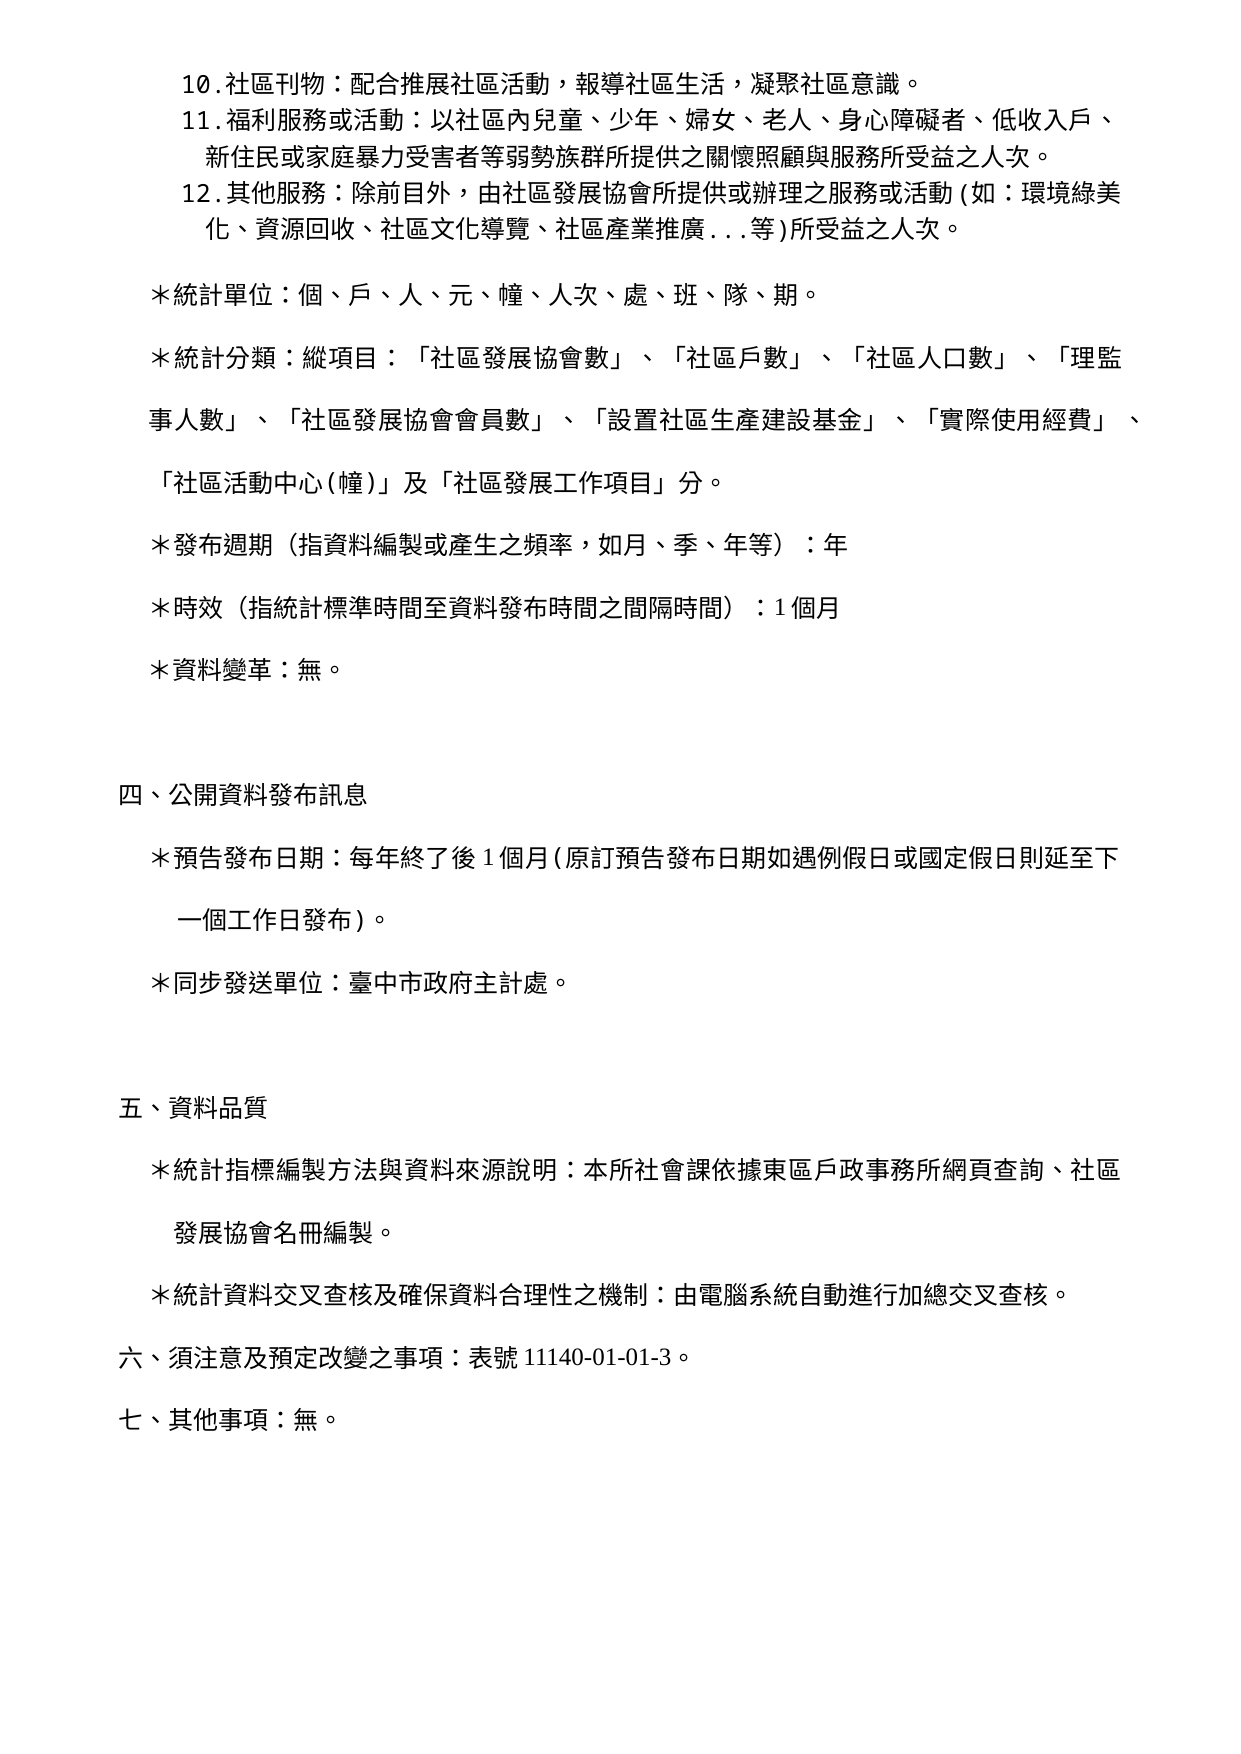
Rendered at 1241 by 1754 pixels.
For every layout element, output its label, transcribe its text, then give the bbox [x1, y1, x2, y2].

text ＊統計單位：個、戶、人、元、幢、人次、處、班、隊、期。 [149, 252, 1122, 314]
text 12.其他服務：除前目外，由社區發展協會所提供或辦理之服務或活動(如：環境綠美化、資源回收、社區文化導覽、社區產業推廣...等)所受益之人次。 [181, 173, 1122, 246]
text 四、公開資料發布訊息 [118, 752, 1122, 814]
text 11.福利服務或活動：以社區內兒童、少年、婦女、老人、身心障礙者、低收入戶、新住民或家庭暴力受害者等弱勢族群所提供之關懷照顧與服務所受益之人次。 [181, 101, 1122, 173]
text ＊發布週期（指資料編製或產生之頻率，如月、季、年等）：年 [149, 502, 1122, 564]
text 六、須注意及預定改變之事項：表號11140-01-01-3。 [118, 1314, 1122, 1377]
text ＊預告發布日期：每年終了後1個月(原訂預告發布日期如遇例假日或國定假日則延至下一個工作日發布)。 [148, 814, 1122, 939]
list 統計資料交叉查核及確保資料合理性之機制：由電腦系統自動進行加總交叉查核。 [149, 1252, 1122, 1314]
text ＊統計分類：縱項目：「社區發展協會數」、「社區戶數」、「社區人口數」、「理監事人數」、「社區發展協會會員數」、「設置社區生產建設基金」、「實際使用經費」、「社區活動中心(幢)」及「社區發展工作項目」分。 [149, 314, 1122, 502]
text ＊同步發送單位：臺中市政府主計處。 [149, 939, 1122, 1002]
text ＊時效（指統計標準時間至資料發布時間之間隔時間）：1個月 [149, 564, 1122, 627]
text ＊資料變革：無。 [118, 627, 1122, 689]
list 統計指標編製方法與資料來源說明：本所社會課依據東區戶政事務所網頁查詢、社區發展協會名冊編製。 [149, 1127, 1122, 1252]
text 10.社區刊物：配合推展社區活動，報導社區生活，凝聚社區意識。 [181, 64, 1122, 101]
text 七、其他事項：無。 [118, 1377, 1122, 1439]
text 五、資料品質 [118, 1064, 1122, 1127]
